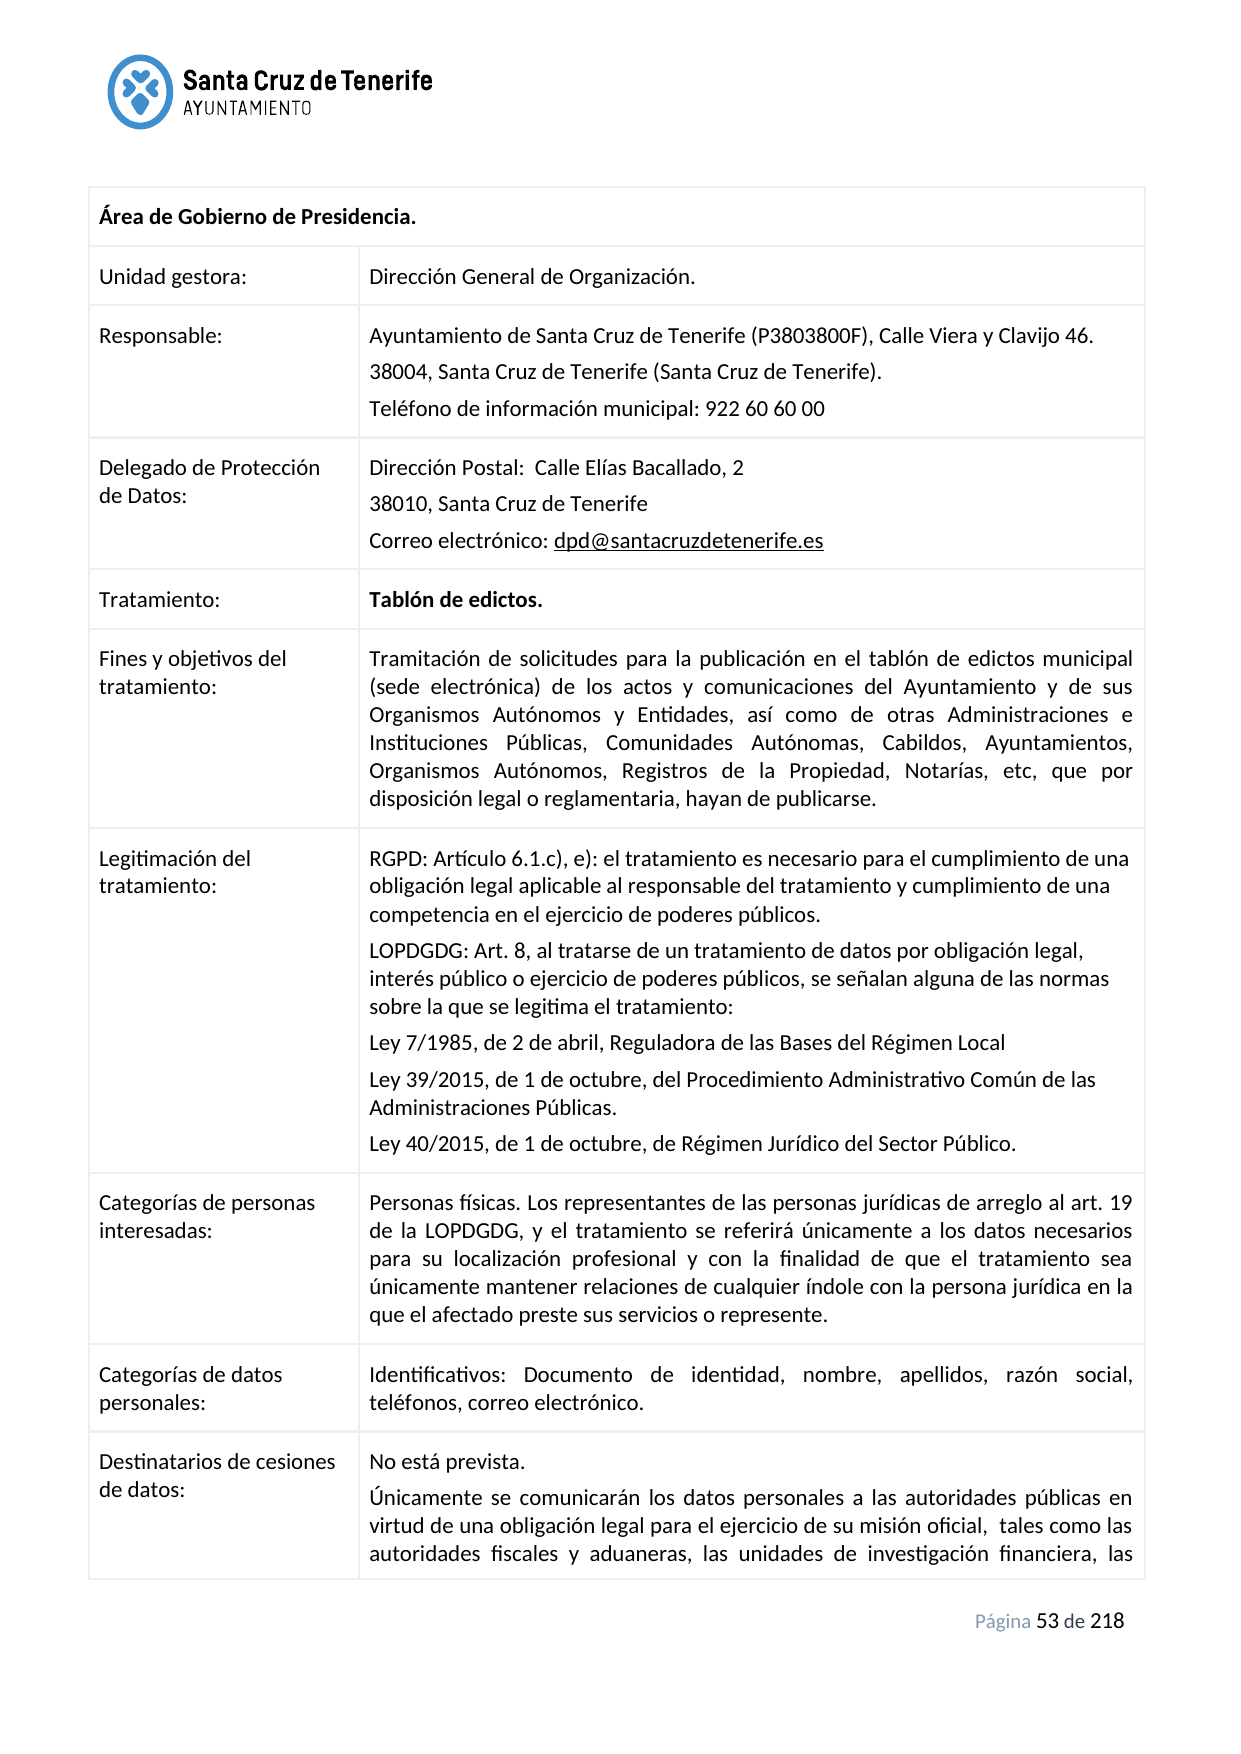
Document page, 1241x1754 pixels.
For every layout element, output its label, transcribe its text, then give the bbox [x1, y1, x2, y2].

table_cell Tramitación de solicitudes para la publicación en el tablón de edictos municipal (sede electrónica) de los actos y comunicaciones del Ayuntamiento y de sus Organismos Autónomos y Entidades, así como de otras Administraciones e Instituciones Públicas, Comunidades Autónomas, Cabildos, Ayuntamientos, Organismos Autónomos, Registros de la Propiedad, Notarías, etc, que por disposición legal o reglamentaria, hayan de publicarse. [360, 630, 1144, 827]
table_cell Identificativos: Documento de identidad, nombre, apellidos, razón social, teléfonos, correo electrónico. [360, 1345, 1144, 1430]
table_cell Responsable: [90, 306, 358, 436]
table_cell Ayuntamiento de Santa Cruz de Tenerife (P3803800F), Calle Viera y Clavijo 46. 38004, Santa Cruz de Tenerife (Santa Cruz de Tenerife). Teléfono de información municipal: 922 60 60 00 [360, 306, 1144, 436]
table_cell Categorías de datos personales: [90, 1345, 358, 1430]
table_cell Categorías de personas interesadas: [90, 1174, 358, 1343]
table_cell Tratamiento: [90, 570, 358, 628]
table_cell RGPD: Artículo 6.1.c), e): el tratamiento es necesario para el cumplimiento de una obligación legal aplicable al responsable del tratamiento y cumplimiento de una competencia en el ejercicio de poderes públicos. LOPDGDG: Art. 8, al tratarse de un tratamiento de datos por obligación legal, interés público o ejercicio de poderes públicos, se señalan alguna de las normas sobre la que se legitima el tratamiento: Ley 7/1985, de 2 de abril, Reguladora de las Bases del Régimen Local Ley 39/2015, de 1 de octubre, del Procedimiento Administrativo Común de las Administraciones Públicas. Ley 40/2015, de 1 de octubre, de Régimen Jurídico del Sector Público. [360, 829, 1144, 1172]
table_cell Personas físicas. Los representantes de las personas jurídicas de arreglo al art. 19 de la LOPDGDG, y el tratamiento se referirá únicamente a los datos necesarios para su localización profesional y con la finalidad de que el tratamiento sea únicamente mantener relaciones de cualquier índole con la persona jurídica en la que el afectado preste sus servicios o represente. [360, 1174, 1144, 1343]
table_cell Dirección Postal: Calle Elías Bacallado, 2 38010, Santa Cruz de Tenerife Correo electrónico: dpd@santacruzdetenerife.es [360, 439, 1144, 568]
table_cell Tablón de edictos. [360, 570, 1144, 628]
table_cell Delegado de Protección de Datos: [90, 439, 358, 568]
table_cell Fines y objetivos del tratamiento: [90, 630, 358, 827]
table_cell Legitimación del tratamiento: [90, 829, 358, 1172]
table_cell Destinatarios de cesiones de datos: [90, 1433, 358, 1578]
table_header Área de Gobierno de Presidencia. [90, 188, 1144, 245]
table_cell Unidad gestora: [90, 247, 358, 304]
table_cell No está prevista. Únicamente se comunicarán los datos personales a las autoridades públicas en virtud de una obligación legal para el ejercicio de su misión oficial, tales como las autoridades fiscales y aduaneras, las unidades de investigación financiera, las [360, 1433, 1144, 1578]
table_cell Dirección General de Organización. [360, 247, 1144, 304]
